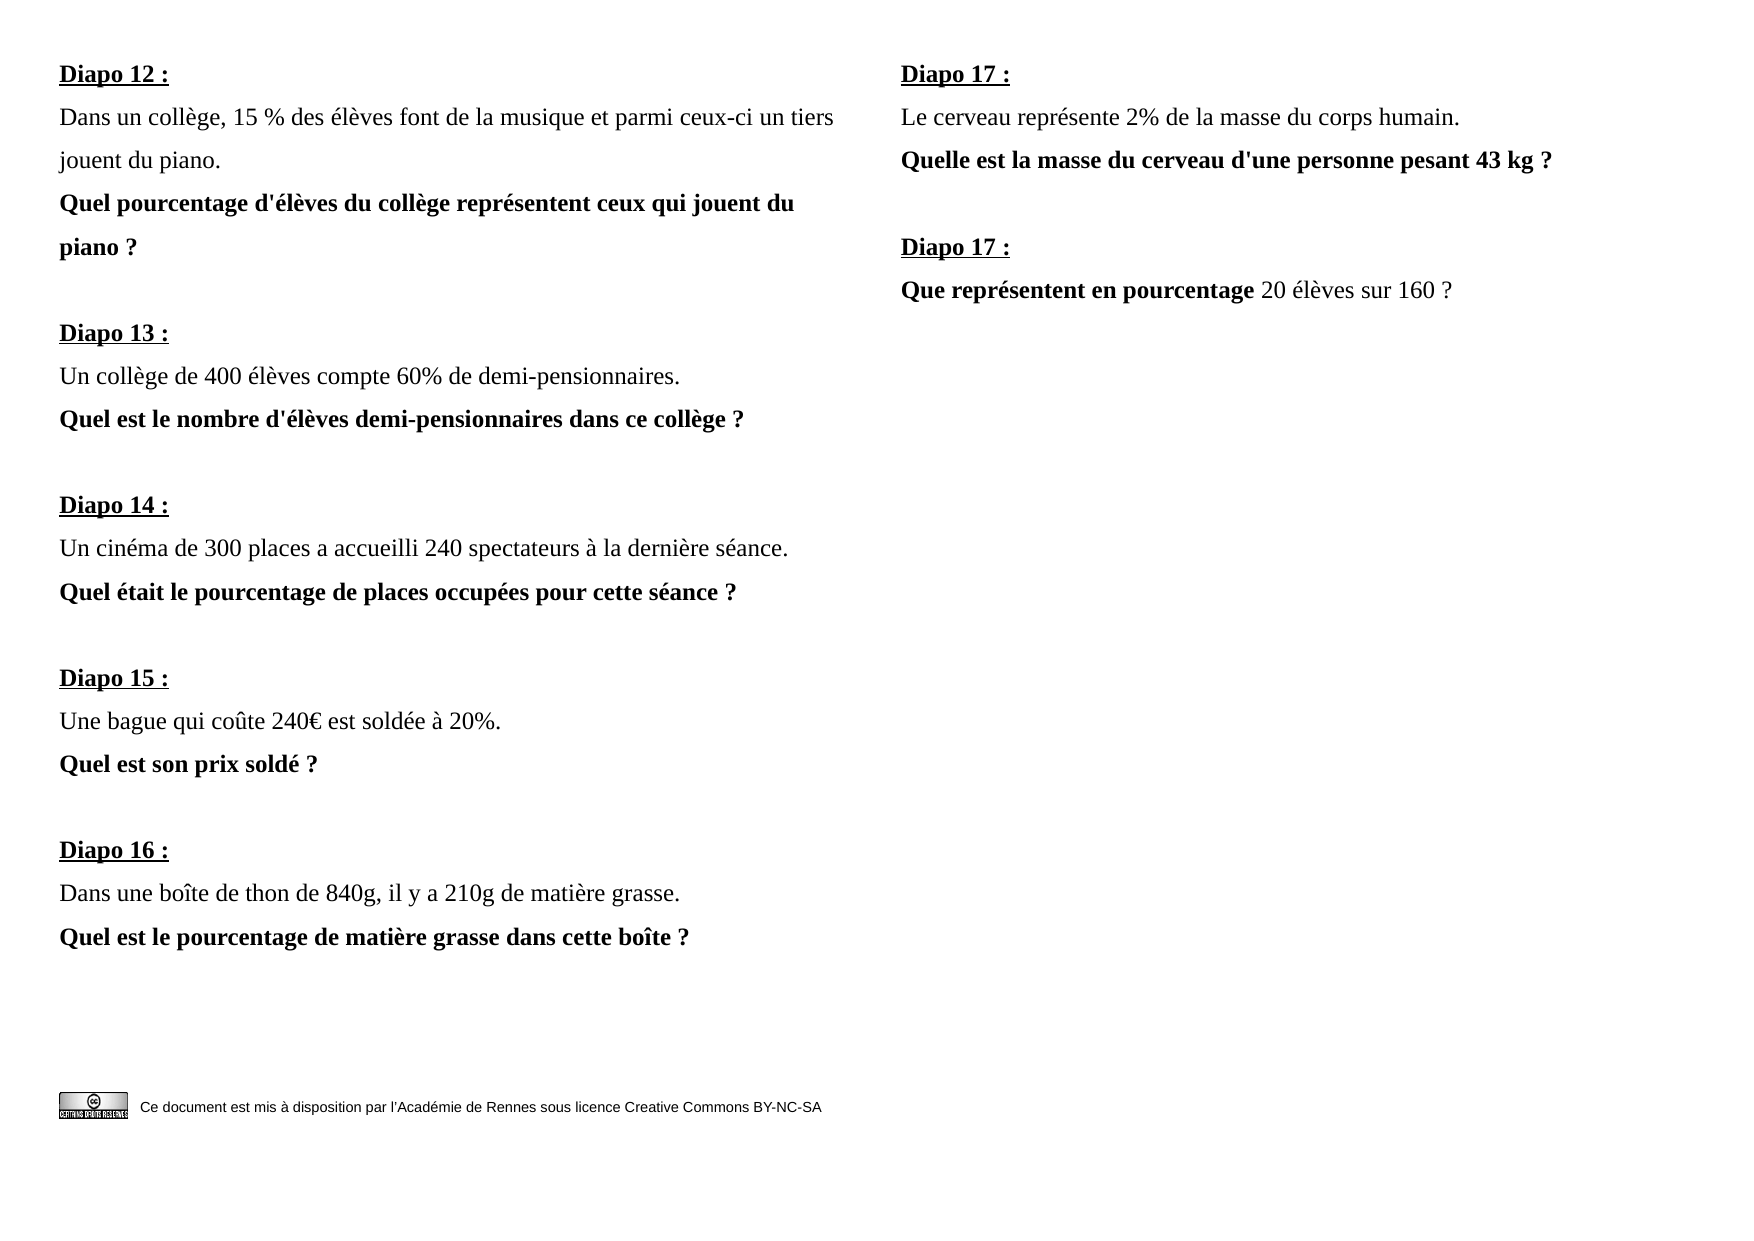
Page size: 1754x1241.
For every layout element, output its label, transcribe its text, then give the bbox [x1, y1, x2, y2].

text Quelle est la masse du cerveau d'une personne pesant 43 kg ? [901, 145, 1695, 174]
text Un collège de 400 élèves compte 60% de demi-pensionnaires. [59, 361, 853, 390]
text Diapo 15 : [59, 663, 853, 692]
text Que représentent en pourcentage 20 élèves sur 160 ? [901, 275, 1695, 303]
text Dans un collège, 15 % des élèves font de la musique et parmi ceux-ci un tiers jouent du piano. [59, 102, 853, 174]
text Diapo 17 : [901, 59, 1695, 88]
text Diapo 17 : [901, 232, 1695, 260]
text Quel est le pourcentage de matière grasse dans cette boîte ? [59, 922, 853, 950]
text Diapo 16 : Dans une boîte de thon de 840g, il y a 210g de matière grasse. [59, 835, 853, 907]
text Quel est le nombre d'élèves demi-pensionnaires dans ce collège ? [59, 404, 853, 433]
picture [59, 1092, 128, 1119]
text Une bague qui coûte 240€ est soldée à 20%. Quel est son prix soldé ? [59, 706, 853, 778]
text Quel était le pourcentage de places occupées pour cette séance ? [59, 577, 853, 605]
text Diapo 14 : Un cinéma de 300 places a accueilli 240 spectateurs à la dernière séance. [59, 490, 853, 562]
text Le cerveau représente 2% de la masse du corps humain. [901, 102, 1695, 131]
text Quel pourcentage d'élèves du collège représentent ceux qui jouent du piano ? [59, 188, 853, 260]
text Diapo 12 : [59, 59, 853, 88]
text Diapo 13 : [59, 318, 853, 347]
